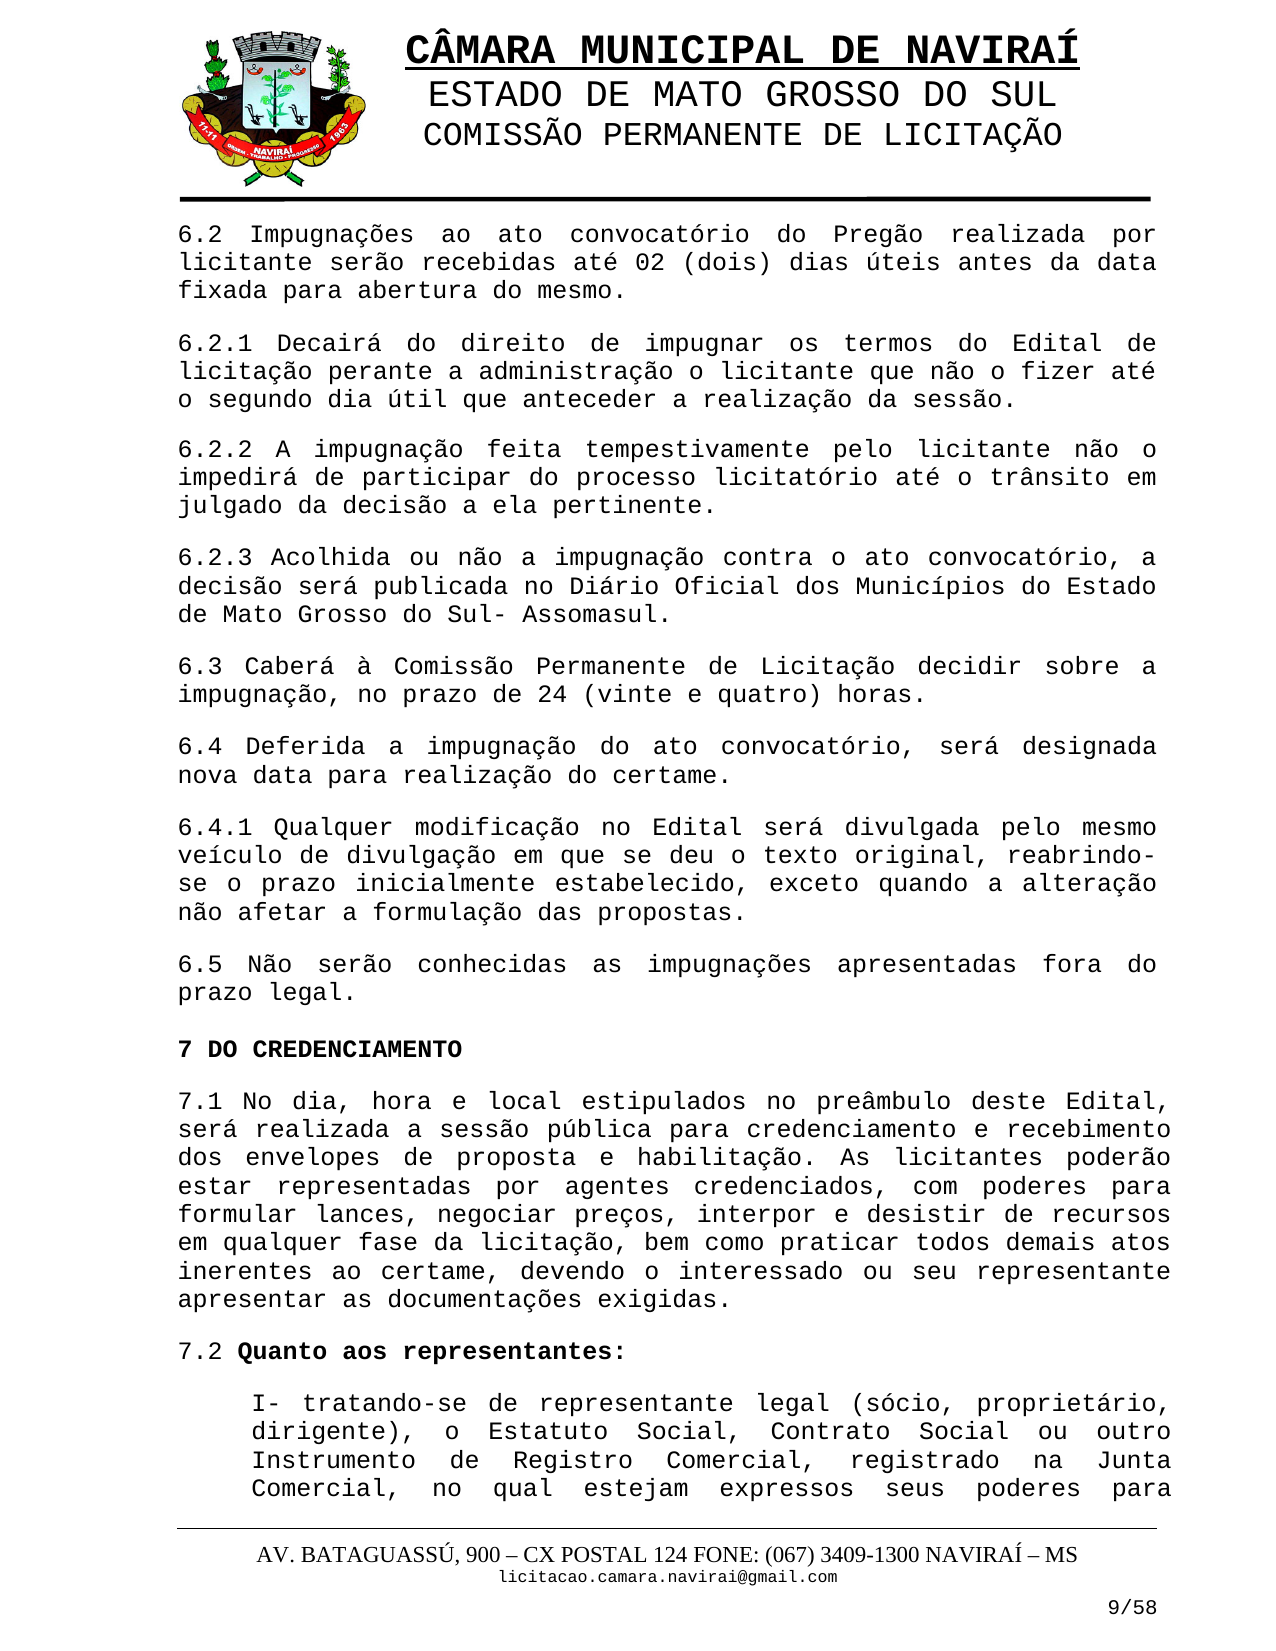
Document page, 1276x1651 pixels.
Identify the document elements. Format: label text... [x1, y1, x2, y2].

text 7.2 Quanto aos representantes: [177, 1338, 1172, 1367]
text I- tratando-se de representante legal (sócio, proprietário, dirigente), o Estatuto Social, Contrato Social ou outro Instrumento de Registro Comercial, registrado na Junta Comercial, no qual estejam expressos seus poderes para [251, 1391, 1172, 1504]
text 6.2.3 Acolhida ou não a impugnação contra o ato convocatório, a decisão será publicada no Diário Oficial dos Municípios do Estado de Mato Grosso do Sul- Assomasul. [177, 545, 1157, 630]
text 6.2 Impugnações ao ato convocatório do Pregão realizada por licitante serão recebidas até 02 (dois) dias úteis antes da data fixada para abertura do mesmo. [177, 221, 1157, 306]
text 6.5 Não serão conhecidas as impugnações apresentadas fora do prazo legal. [177, 951, 1157, 1008]
text 7.1 No dia, hora e local estipulados no preâmbulo deste Edital, será realizada a sessão pública para credenciamento e recebimento dos envelopes de proposta e habilitação. As licitantes poderão estar representadas por agentes credenciados, com poderes para formular lances, negociar preços, interpor e desistir de recursos em qualquer fase da licitação, bem como praticar todos demais atos inerentes ao certame, devendo o interessado ou seu representante apresentar as documentações exigidas. [177, 1088, 1172, 1315]
text 7 DO CREDENCIAMENTO [177, 1036, 1172, 1064]
text 6.4 Deferida a impugnação do ato convocatório, será designada nova data para realização do certame. [177, 734, 1157, 791]
text 6.2.2 A impugnação feita tempestivamente pelo licitante não o impedirá de participar do processo licitatório até o trânsito em julgado da decisão a ela pertinente. [177, 436, 1157, 521]
text 6.4.1 Qualquer modificação no Edital será divulgada pelo mesmo veículo de divulgação em que se deu o texto original, reabrindo-se o prazo inicialmente estabelecido, exceto quando a alteração não afetar a formulação das propostas. [177, 814, 1157, 928]
text 6.2.1 Decairá do direito de impugnar os termos do Edital de licitação perante a administração o licitante que não o fizer até o segundo dia útil que anteceder a realização da sessão. [177, 330, 1157, 415]
text 6.3 Caberá à Comissão Permanente de Licitação decidir sobre a impugnação, no prazo de 24 (vinte e quatro) horas. [177, 654, 1157, 710]
